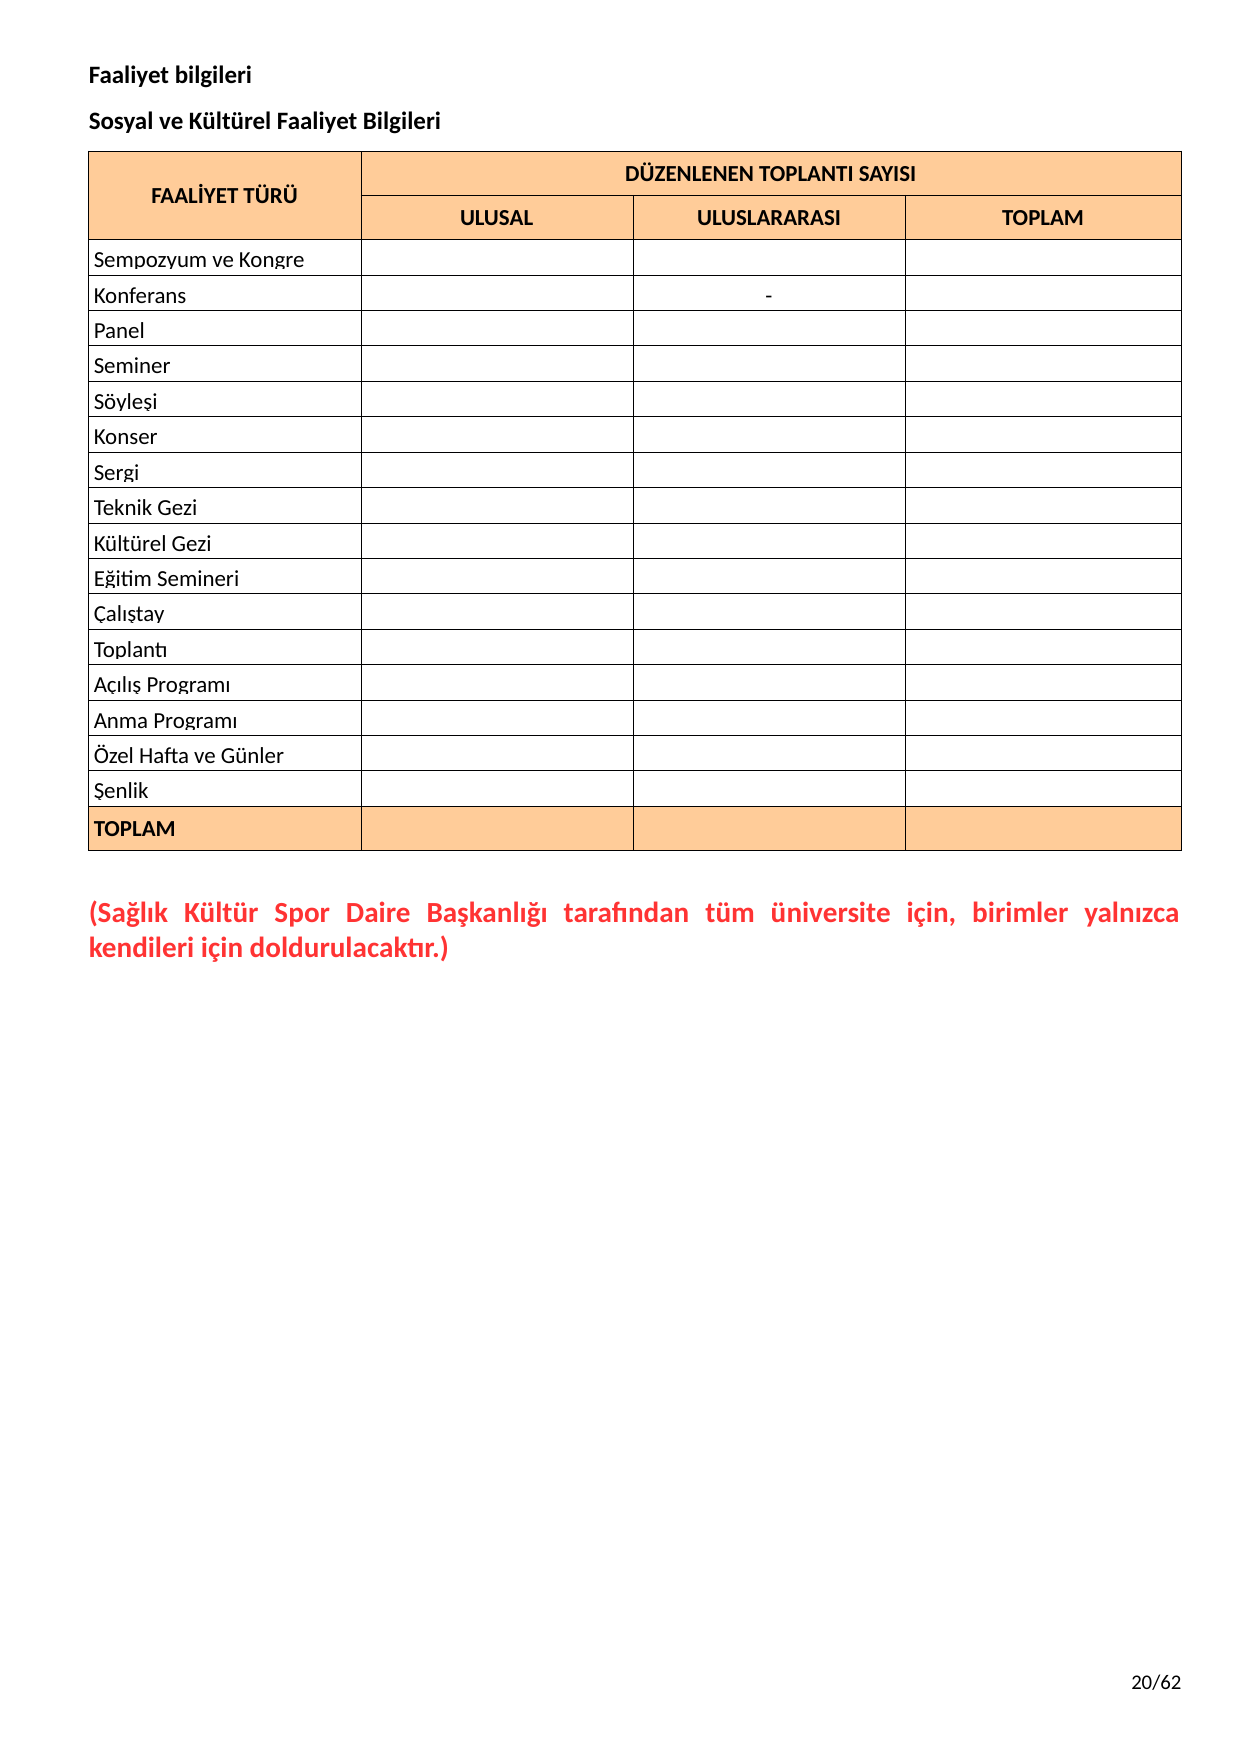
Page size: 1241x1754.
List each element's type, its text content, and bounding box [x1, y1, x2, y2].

table_cell [634, 807, 905, 850]
table_cell [906, 559, 1181, 593]
table_cell [634, 346, 905, 381]
table_cell [906, 453, 1181, 487]
table_header DÜZENLENEN TOPLANTI SAYISI [362, 152, 1181, 195]
table_cell [362, 382, 633, 416]
table_cell [362, 630, 633, 664]
table_cell [906, 311, 1181, 345]
table_cell [362, 240, 633, 274]
table_cell Panel [89, 311, 361, 345]
table_cell Çalıştay [89, 594, 361, 629]
table_cell [362, 701, 633, 735]
text Sosyal ve Kültürel Faaliyet Bilgileri [88, 105, 1181, 135]
table_cell [634, 665, 905, 699]
table_cell [362, 524, 633, 558]
table_cell [634, 382, 905, 416]
table_cell [634, 453, 905, 487]
table_cell [906, 630, 1181, 664]
table_cell [634, 771, 905, 806]
table_cell Konser [89, 417, 361, 452]
table_cell [362, 346, 633, 381]
table_cell [362, 771, 633, 806]
table_cell [906, 594, 1181, 629]
table_cell Özel Hafta ve Günler [89, 736, 361, 770]
table_cell Açılış Programı [89, 665, 361, 699]
table_cell [634, 417, 905, 452]
table_cell [906, 736, 1181, 770]
table_cell Sergi [89, 453, 361, 487]
table_cell [362, 736, 633, 770]
table_cell [906, 240, 1181, 274]
table_cell ULUSLARARASI [634, 196, 905, 239]
table_cell [906, 276, 1181, 310]
table_cell [634, 701, 905, 735]
table_cell [362, 559, 633, 593]
table_cell [634, 559, 905, 593]
table_cell Toplantı [89, 630, 361, 664]
table_cell - [634, 276, 905, 310]
table_cell [634, 630, 905, 664]
table_cell Teknik Gezi [89, 488, 361, 522]
table_cell Sempozyum ve Kongre [89, 240, 361, 274]
table_cell [362, 311, 633, 345]
table_cell [906, 417, 1181, 452]
table_cell [906, 771, 1181, 806]
table_cell Kültürel Gezi [89, 524, 361, 558]
table_cell [362, 665, 633, 699]
table_cell TOPLAM [89, 807, 361, 850]
table_cell [362, 417, 633, 452]
table_cell [362, 807, 633, 850]
table_cell TOPLAM [906, 196, 1181, 239]
table_cell [362, 453, 633, 487]
table_cell [906, 382, 1181, 416]
table_cell [906, 807, 1181, 850]
table_cell Şenlik [89, 771, 361, 806]
table_cell [634, 524, 905, 558]
table_cell [634, 488, 905, 522]
table_cell [906, 524, 1181, 558]
table_cell [906, 488, 1181, 522]
table_cell [634, 736, 905, 770]
table_cell [634, 594, 905, 629]
table_cell [362, 488, 633, 522]
table_cell Söyleşi [89, 382, 361, 416]
table_cell [362, 276, 633, 310]
table_cell Seminer [89, 346, 361, 381]
table_cell Konferans [89, 276, 361, 310]
table_header FAALİYET TÜRÜ [89, 152, 361, 239]
text Faaliyet bilgileri [88, 59, 1181, 89]
table_cell [906, 701, 1181, 735]
table_cell [634, 311, 905, 345]
table_cell [362, 594, 633, 629]
table_cell Eğitim Semineri [89, 559, 361, 593]
table_cell [906, 665, 1181, 699]
table_cell ULUSAL [362, 196, 633, 239]
table_cell [634, 240, 905, 274]
text (Sağlık Kültür Spor Daire Başkanlığı tarafından tüm üniversite için, birimler yalnızca kendileri için doldurulacaktır.) [88, 894, 1181, 965]
table_cell [906, 346, 1181, 381]
table_cell Anma Programı [89, 701, 361, 735]
